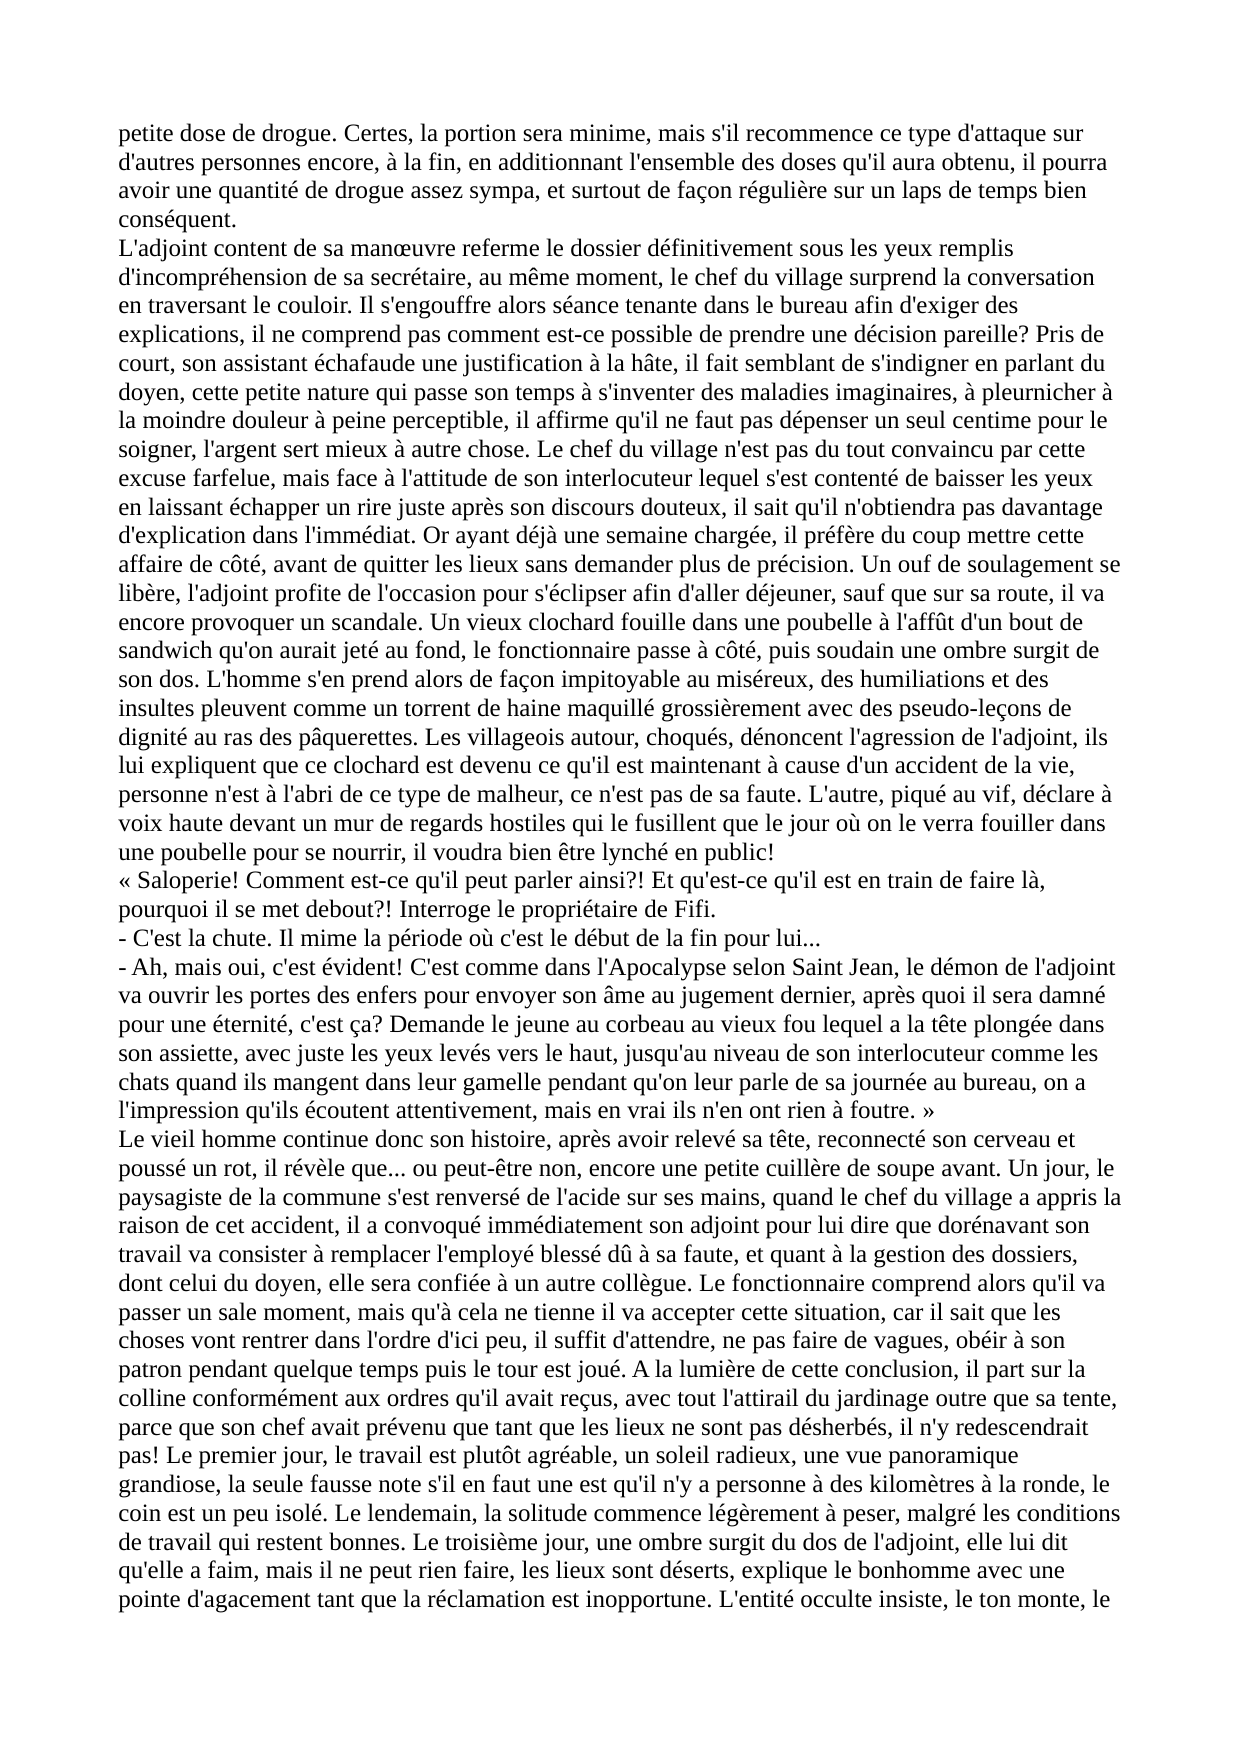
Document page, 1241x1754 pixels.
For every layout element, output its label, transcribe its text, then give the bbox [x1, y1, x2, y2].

text - C'est la chute. Il mime la période où c'est le début de la fin pour lui... [118, 923, 1122, 952]
text Le vieil homme continue donc son histoire, après avoir relevé sa tête, reconnecté son cerveau et poussé un rot, il révèle que... ou peut-être non, encore une petite cuillère de soupe avant. Un jour, le paysagiste de la commune s'est renversé de l'acide sur ses mains, quand le chef du village a appris la raison de cet accident, il a convoqué immédiatement son adjoint pour lui dire que dorénavant son travail va consister à remplacer l'employé blessé dû à sa faute, et quant à la gestion des dossiers, dont celui du doyen, elle sera confiée à un autre collègue. Le fonctionnaire comprend alors qu'il va passer un sale moment, mais qu'à cela ne tienne il va accepter cette situation, car il sait que les choses vont rentrer dans l'ordre d'ici peu, il suffit d'attendre, ne pas faire de vagues, obéir à son patron pendant quelque temps puis le tour est joué. A la lumière de cette conclusion, il part sur la colline conformément aux ordres qu'il avait reçus, avec tout l'attirail du jardinage outre que sa tente, parce que son chef avait prévenu que tant que les lieux ne sont pas désherbés, il n'y redescendrait pas! Le premier jour, le travail est plutôt agréable, un soleil radieux, une vue panoramique grandiose, la seule fausse note s'il en faut une est qu'il n'y a personne à des kilomètres à la ronde, le coin est un peu isolé. Le lendemain, la solitude commence légèrement à peser, malgré les conditions de travail qui restent bonnes. Le troisième jour, une ombre surgit du dos de l'adjoint, elle lui dit qu'elle a faim, mais il ne peut rien faire, les lieux sont déserts, explique le bonhomme avec une pointe d'agacement tant que la réclamation est inopportune. L'entité occulte insiste, le ton monte, le [118, 1124, 1122, 1613]
text « Saloperie! Comment est-ce qu'il peut parler ainsi?! Et qu'est-ce qu'il est en train de faire là, pourquoi il se met debout?! Interroge le propriétaire de Fifi. [118, 866, 1122, 923]
text L'adjoint content de sa manœuvre referme le dossier définitivement sous les yeux remplis d'incompréhension de sa secrétaire, au même moment, le chef du village surprend la conversation en traversant le couloir. Il s'engouffre alors séance tenante dans le bureau afin d'exiger des explications, il ne comprend pas comment est-ce possible de prendre une décision pareille? Pris de court, son assistant échafaude une justification à la hâte, il fait semblant de s'indigner en parlant du doyen, cette petite nature qui passe son temps à s'inventer des maladies imaginaires, à pleurnicher à la moindre douleur à peine perceptible, il affirme qu'il ne faut pas dépenser un seul centime pour le soigner, l'argent sert mieux à autre chose. Le chef du village n'est pas du tout convaincu par cette excuse farfelue, mais face à l'attitude de son interlocuteur lequel s'est contenté de baisser les yeux en laissant échapper un rire juste après son discours douteux, il sait qu'il n'obtiendra pas davantage d'explication dans l'immédiat. Or ayant déjà une semaine chargée, il préfère du coup mettre cette affaire de côté, avant de quitter les lieux sans demander plus de précision. Un ouf de soulagement se libère, l'adjoint profite de l'occasion pour s'éclipser afin d'aller déjeuner, sauf que sur sa route, il va encore provoquer un scandale. Un vieux clochard fouille dans une poubelle à l'affût d'un bout de sandwich qu'on aurait jeté au fond, le fonctionnaire passe à côté, puis soudain une ombre surgit de son dos. L'homme s'en prend alors de façon impitoyable au miséreux, des humiliations et des insultes pleuvent comme un torrent de haine maquillé grossièrement avec des pseudo-leçons de dignité au ras des pâquerettes. Les villageois autour, choqués, dénoncent l'agression de l'adjoint, ils lui expliquent que ce clochard est devenu ce qu'il est maintenant à cause d'un accident de la vie, personne n'est à l'abri de ce type de malheur, ce n'est pas de sa faute. L'autre, piqué au vif, déclare à voix haute devant un mur de regards hostiles qui le fusillent que le jour où on le verra fouiller dans une poubelle pour se nourrir, il voudra bien être lynché en public! [118, 233, 1122, 866]
text - Ah, mais oui, c'est évident! C'est comme dans l'Apocalypse selon Saint Jean, le démon de l'adjoint va ouvrir les portes des enfers pour envoyer son âme au jugement dernier, après quoi il sera damné pour une éternité, c'est ça? Demande le jeune au corbeau au vieux fou lequel a la tête plongée dans son assiette, avec juste les yeux levés vers le haut, jusqu'au niveau de son interlocuteur comme les chats quand ils mangent dans leur gamelle pendant qu'on leur parle de sa journée au bureau, on a l'impression qu'ils écoutent attentivement, mais en vrai ils n'en ont rien à foutre. » [118, 952, 1122, 1124]
text petite dose de drogue. Certes, la portion sera minime, mais s'il recommence ce type d'attaque sur d'autres personnes encore, à la fin, en additionnant l'ensemble des doses qu'il aura obtenu, il pourra avoir une quantité de drogue assez sympa, et surtout de façon régulière sur un laps de temps bien conséquent. [118, 118, 1122, 233]
